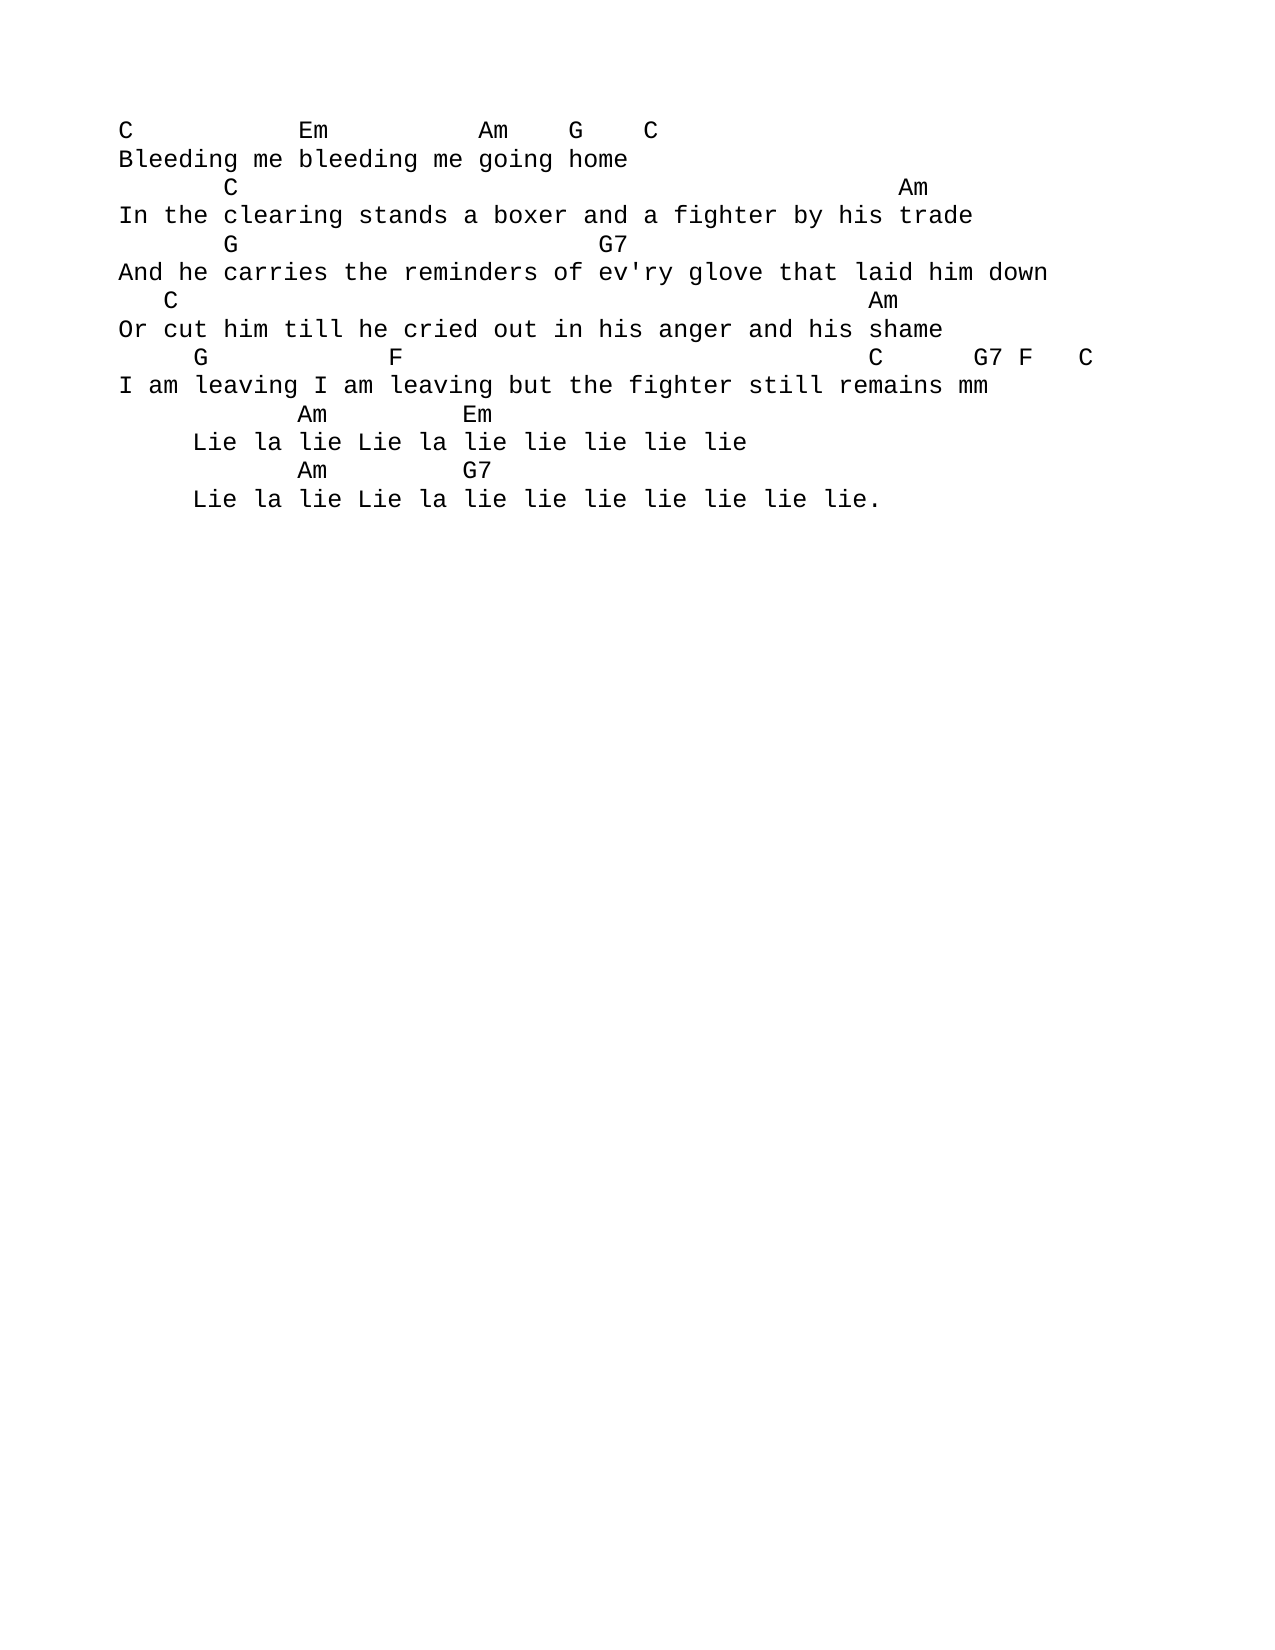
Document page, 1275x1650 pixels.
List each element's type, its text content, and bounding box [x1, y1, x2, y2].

text G F C G7 F C [118, 345, 1157, 373]
text G G7 [118, 231, 1157, 260]
text I am leaving I am leaving but the fighter still remains mm [118, 373, 1157, 401]
text Lie la lie Lie la lie lie lie lie lie lie lie. [192, 486, 1157, 515]
text C Em Am G C [118, 118, 1157, 146]
text Bleeding me bleeding me going home [118, 146, 1157, 175]
text Or cut him till he cried out in his anger and his shame [118, 316, 1157, 345]
text C Am [118, 288, 1157, 316]
text Am G7 [192, 458, 1157, 486]
text Lie la lie Lie la lie lie lie lie lie [192, 430, 1157, 458]
text C Am [118, 175, 1157, 203]
text And he carries the reminders of ev'ry glove that laid him down [118, 260, 1157, 288]
text In the clearing stands a boxer and a fighter by his trade [118, 203, 1157, 231]
text Am Em [192, 401, 1157, 430]
